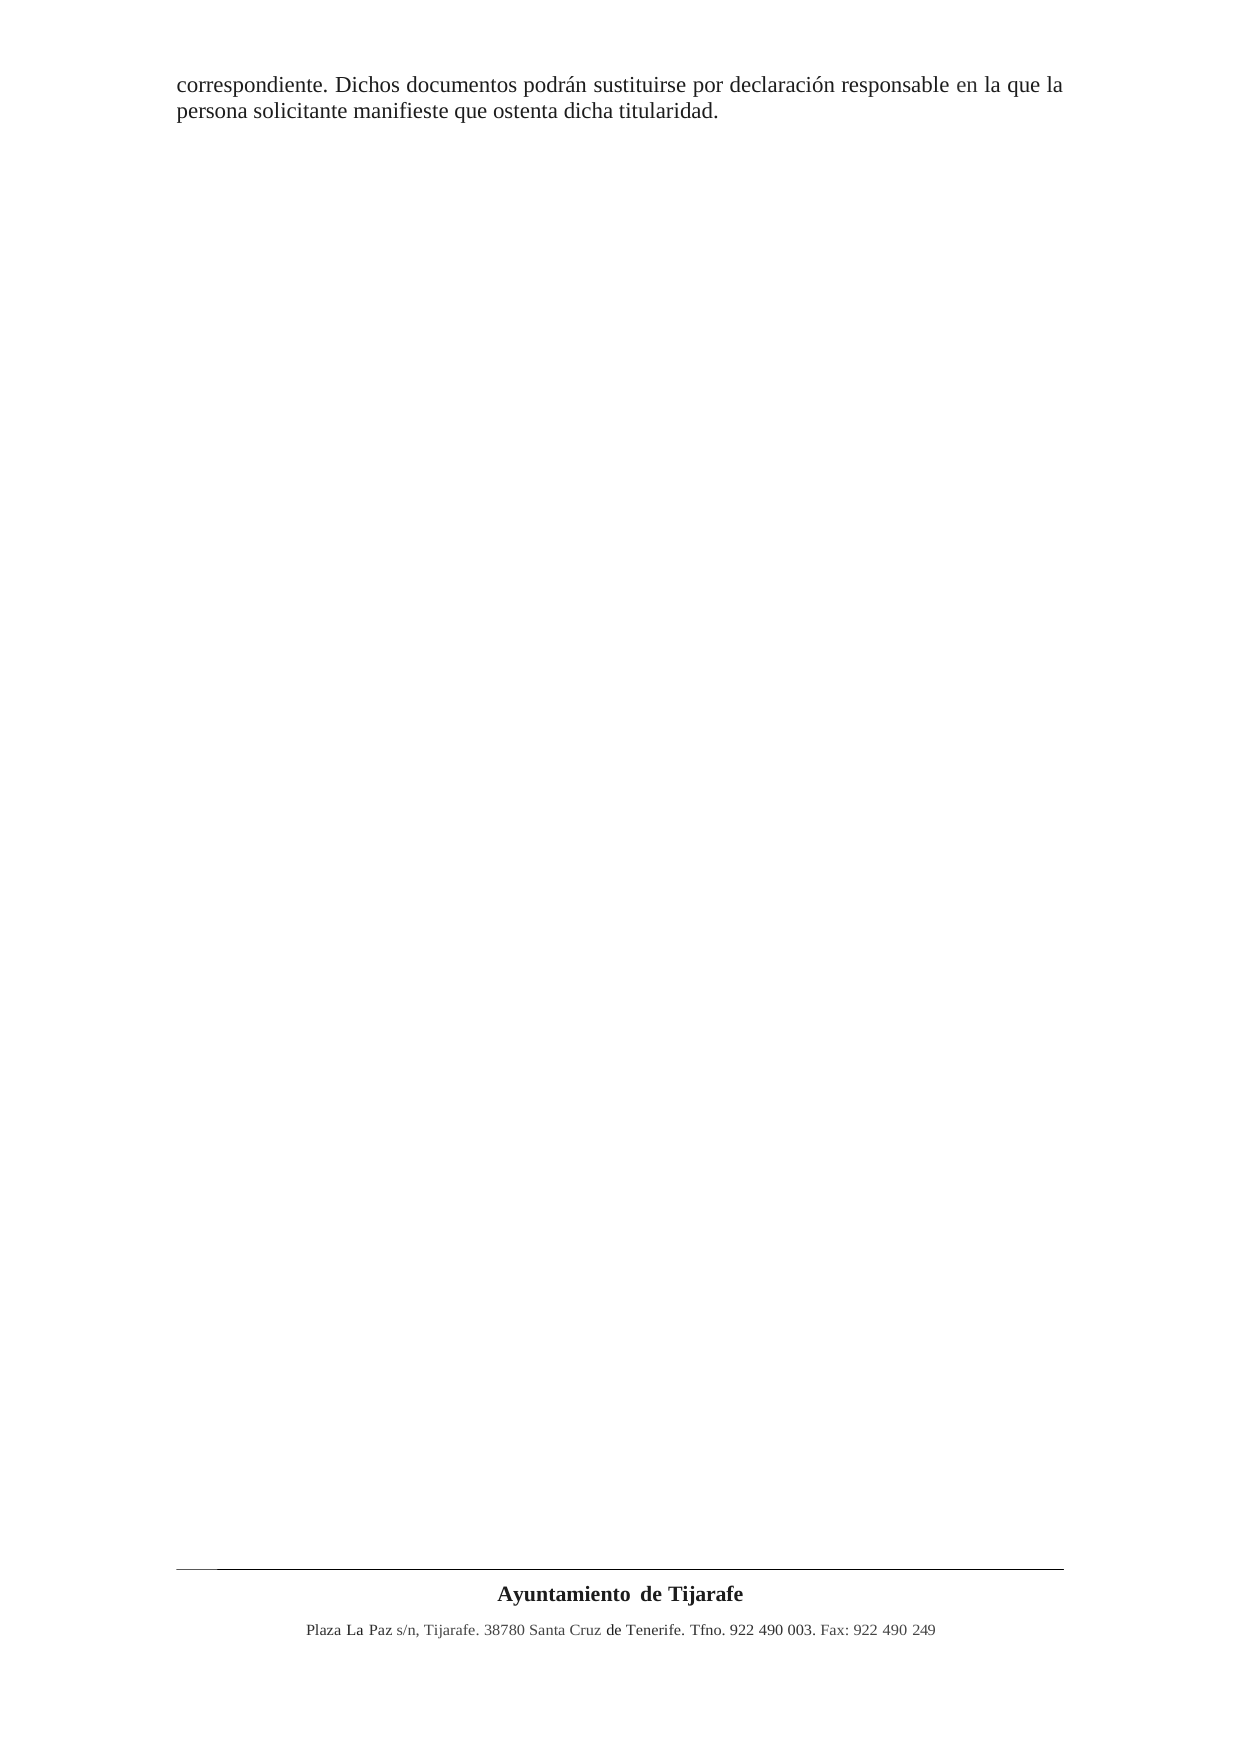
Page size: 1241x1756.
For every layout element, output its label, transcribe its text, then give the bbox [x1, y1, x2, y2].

text correspondiente. Dichos documentos podrán sustituirse por declaración responsable en la que la persona solicitante manifieste que ostenta dicha titularidad. [176, 71, 1063, 123]
